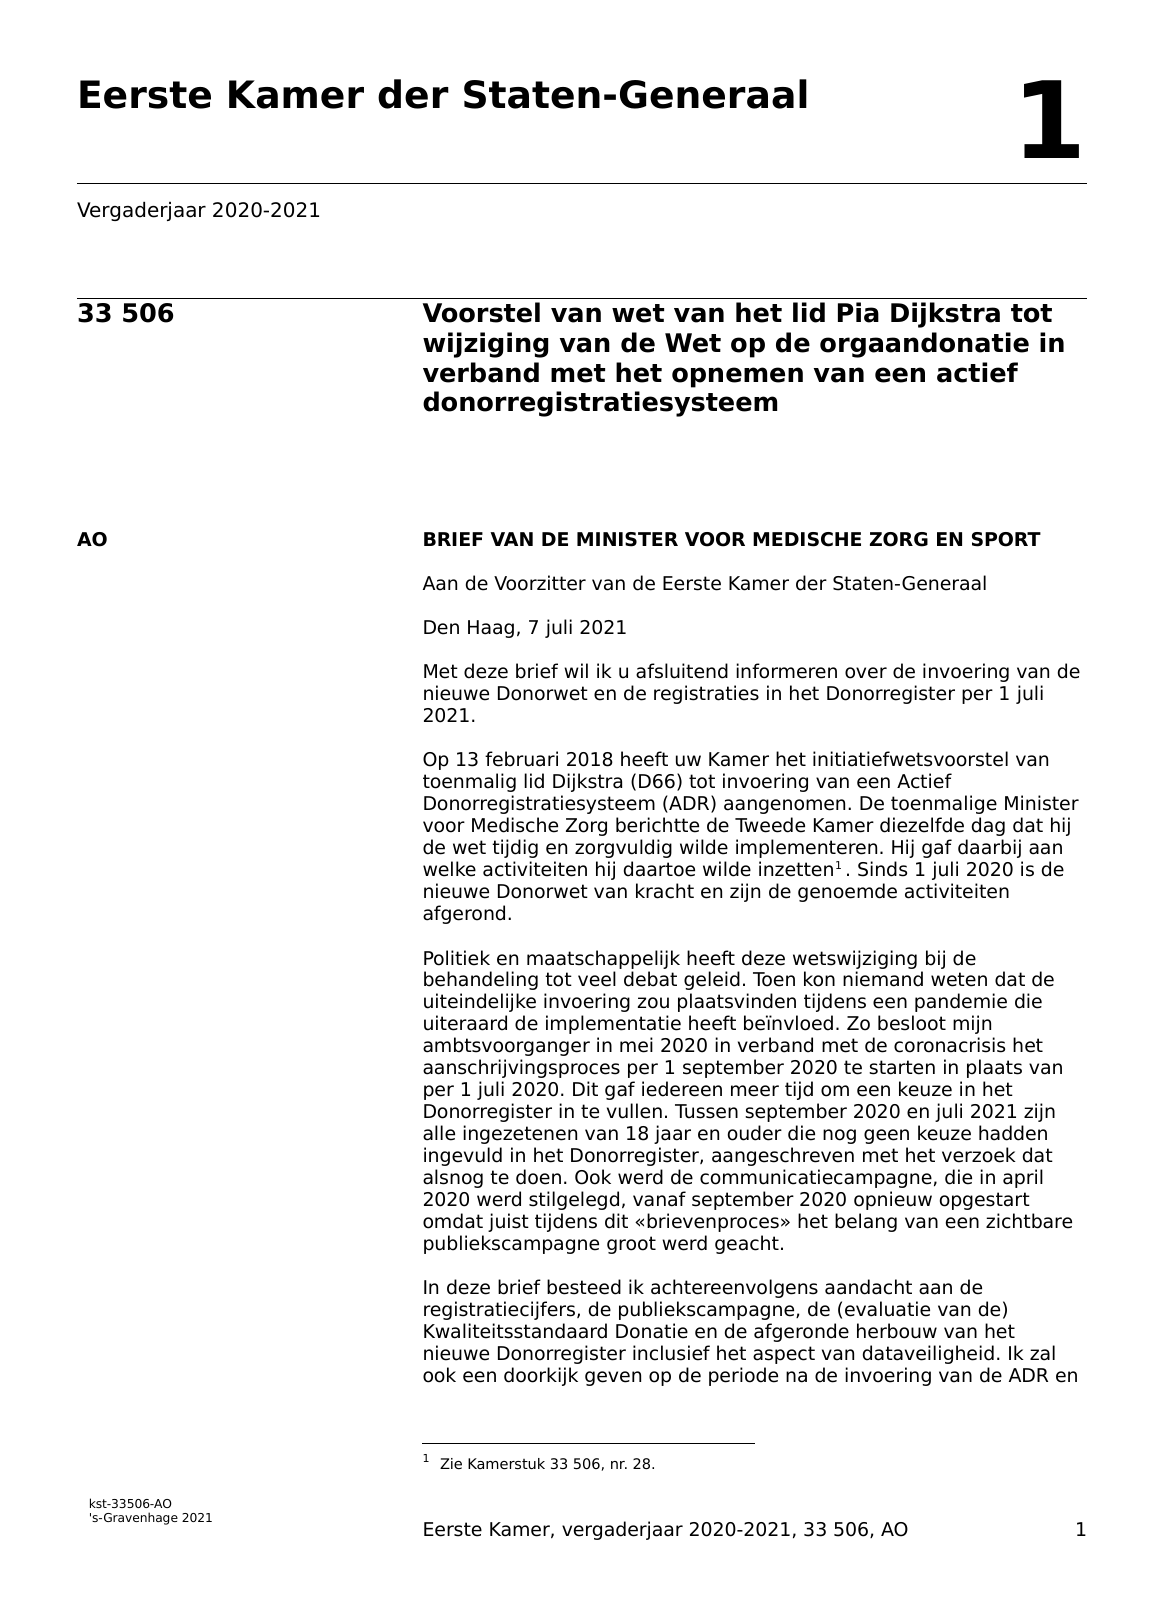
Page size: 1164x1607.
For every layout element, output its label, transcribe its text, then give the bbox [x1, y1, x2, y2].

text In deze brief besteed ik achtereenvolgens aandacht aan de registratiecijfers, de publiekscampagne, de (evaluatie van de) Kwaliteitsstandaard Donatie en de afgeronde herbouw van het nieuwe Donorregister inclusief het aspect van dataveiligheid. Ik zal ook een doorkijk geven op de periode na de invoering van de ADR en [422, 1277, 1087, 1387]
text Met deze brief wil ik u afsluitend informeren over de invoering van de nieuwe Donorwet en de registraties in het Donorregister per 1 juli 2021. [422, 661, 1087, 727]
text Zie Kamerstuk 33 506, nr. 28. [422, 1452, 1087, 1474]
subtitle AO BRIEF VAN DE MINISTER VOOR MEDISCHE ZORG EN SPORT [77, 529, 1087, 551]
text 's-Gravenhage 2021 [88, 1511, 323, 1525]
text Aan de Voorzitter van de Eerste Kamer der Staten-Generaal [422, 573, 1087, 595]
text Politiek en maatschappelijk heeft deze wetswijziging bij de behandeling tot veel debat geleid. Toen kon niemand weten dat de uiteindelijke invoering zou plaatsvinden tijdens een pandemie die uiteraard de implementatie heeft beïnvloed. Zo besloot mijn ambtsvoorganger in mei 2020 in verband met de coronacrisis het aanschrijvingsproces per 1 september 2020 te starten in plaats van per 1 juli 2020. Dit gaf iedereen meer tijd om een keuze in het Donorregister in te vullen. Tussen september 2020 en juli 2021 zijn alle ingezetenen van 18 jaar en ouder die nog geen keuze hadden ingevuld in het Donorregister, aangeschreven met het verzoek dat alsnog te doen. Ook werd de communicatiecampagne, die in april 2020 werd stilgelegd, vanaf september 2020 opnieuw opgestart omdat juist tijdens dit «brievenproces» het belang van een zichtbare publiekscampagne groot werd geacht. [422, 947, 1087, 1255]
table_cell Vergaderjaar 2020-2021 [77, 184, 1087, 298]
text kst-33506-AO [88, 1497, 323, 1511]
subtitle 33 506 Voorstel van wet van het lid Pia Dijkstra tot wijziging van de Wet op de orgaandonatie in verband met het opnemen van een actief donorregistratiesysteem [77, 299, 1087, 418]
table_header Eerste Kamer der Staten-Generaal [77, 59, 886, 183]
table_header 1 [886, 59, 1087, 183]
text Den Haag, 7 juli 2021 [422, 617, 1087, 639]
text Op 13 februari 2018 heeft uw Kamer het initiatiefwetsvoorstel van toenmalig lid Dijkstra (D66) tot invoering van een Actief Donorregistratiesysteem (ADR) aangenomen. De toenmalige Minister voor Medische Zorg berichtte de Tweede Kamer diezelfde dag dat hij de wet tijdig en zorgvuldig wilde implementeren. Hij gaf daarbij aan welke activiteiten hij daartoe wilde inzetten. Sinds 1 juli 2020 is de nieuwe Donorwet van kracht en zijn de genoemde activiteiten afgerond. [422, 749, 1087, 925]
